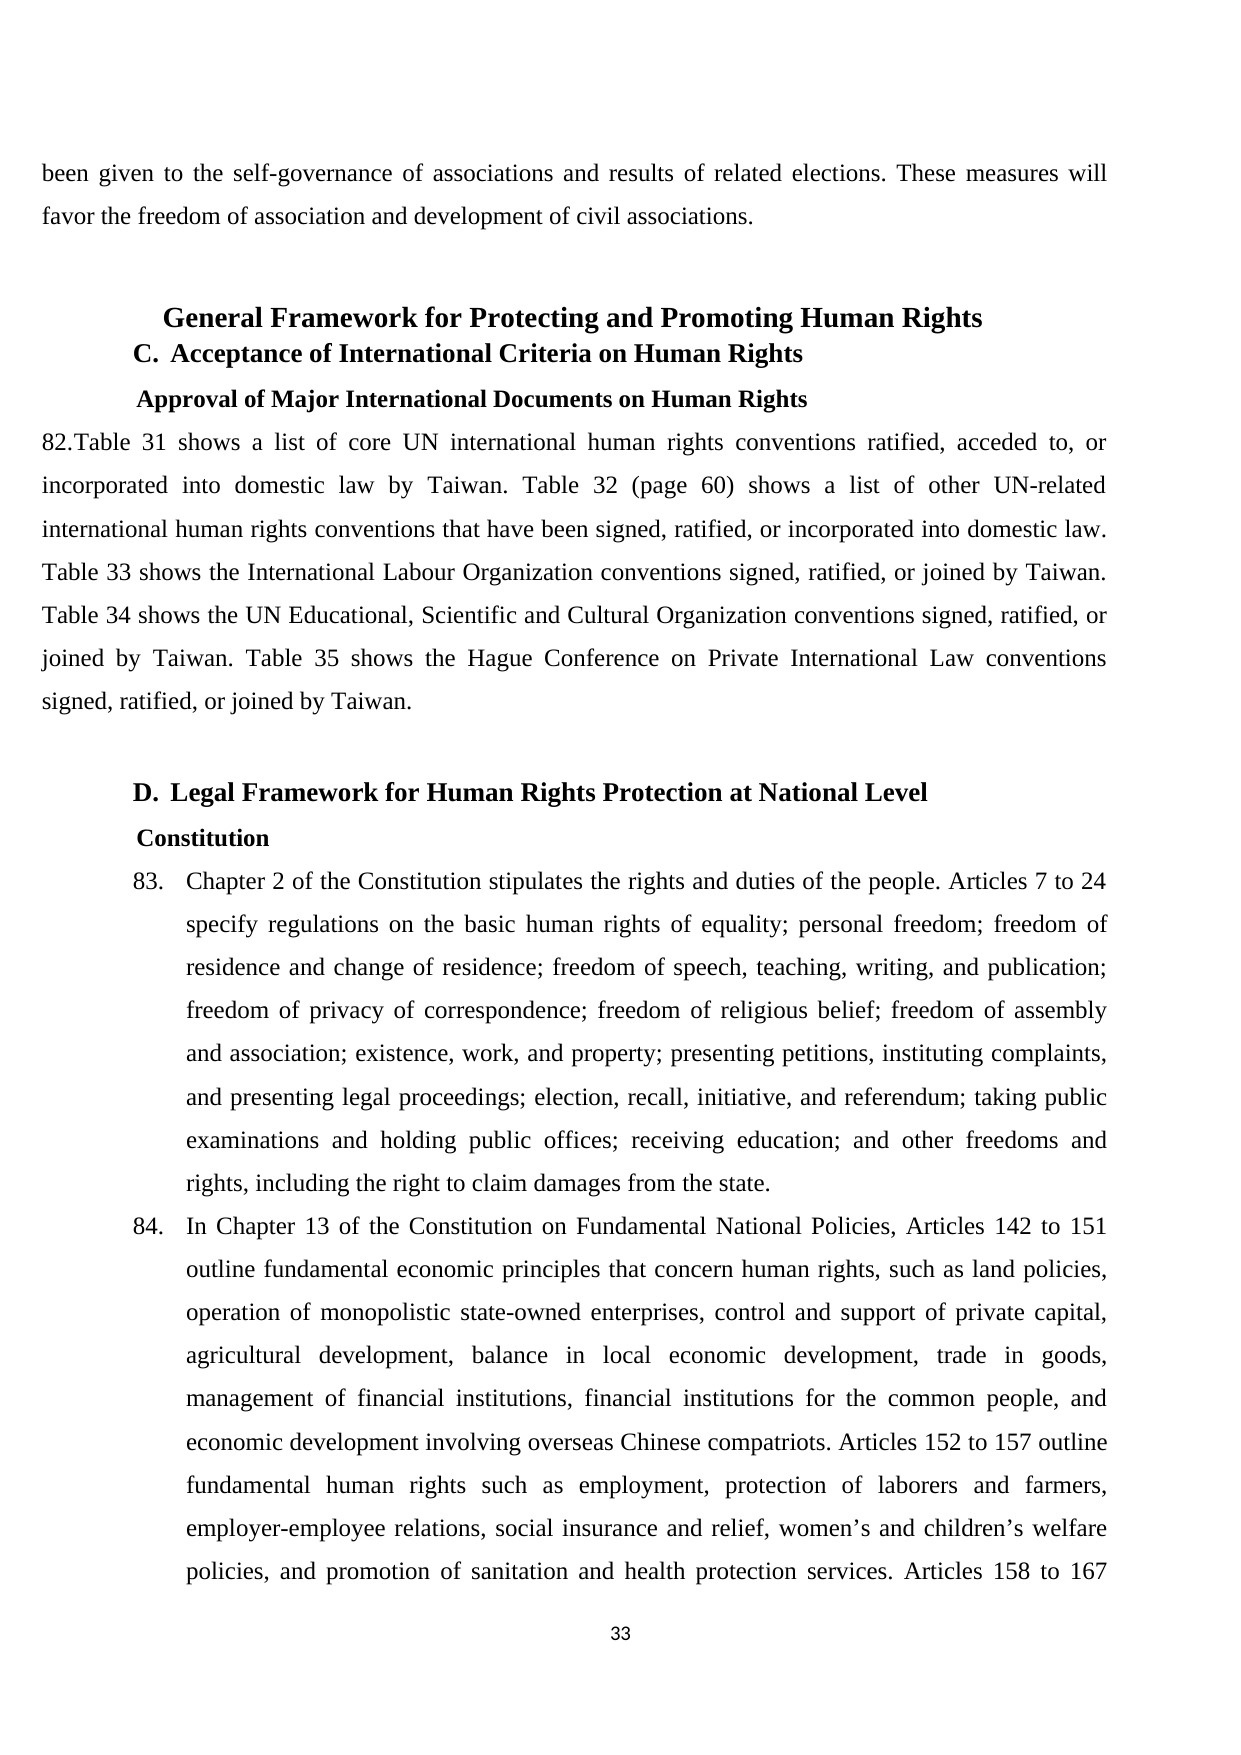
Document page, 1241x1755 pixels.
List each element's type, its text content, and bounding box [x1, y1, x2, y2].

list Table 31 shows a list of core UN international human rights conventions ratified, acceded to, or incorporated into domestic law by Taiwan. Table 32 (page 60) shows a list of other UN-related international human rights conventions that have been signed, ratified, or incorporated into domestic law. Table 33 shows the International Labour Organization conventions signed, ratified, or joined by Taiwan. Table 34 shows the UN Educational, Scientific and Cultural Organization conventions signed, ratified, or joined by Taiwan. Table 35 shows the Hague Conference on Private International Law conventions signed, ratified, or joined by Taiwan. [42, 427, 1108, 715]
list Chapter 2 of the Constitution stipulates the rights and duties of the people. Articles 7 to 24 specify regulations on the basic human rights of equality; personal freedom; freedom of residence and change of residence; freedom of speech, teaching, writing, and publication; freedom of privacy of correspondence; freedom of religious belief; freedom of assembly and association; existence, work, and property; presenting petitions, instituting complaints, and presenting legal proceedings; election, recall, initiative, and referendum; taking public examinations and holding public offices; receiving education; and other freedoms and rights, including the right to claim damages from the state. [133, 866, 1108, 1197]
subtitle Approval of Major International Documents on Human Rights [136, 384, 1199, 413]
subtitle General Framework for Protecting and Promoting Human Rights [162, 286, 1199, 338]
list Legal Framework for Human Rights Protection at National Level [133, 776, 1199, 807]
list been given to the self-governance of associations and results of related elections. These measures will favor the freedom of association and development of civil associations. [42, 158, 1108, 230]
subtitle Constitution [136, 823, 1199, 852]
list Acceptance of International Criteria on Human Rights [133, 338, 1199, 369]
list In Chapter 13 of the Constitution on Fundamental National Policies, Articles 142 to 151 outline fundamental economic principles that concern human rights, such as land policies, operation of monopolistic state-owned enterprises, control and support of private capital, agricultural development, balance in local economic development, trade in goods, management of financial institutions, financial institutions for the common people, and economic development involving overseas Chinese compatriots. Articles 152 to 157 outline fundamental human rights such as employment, protection of laborers and farmers, employer-employee relations, social insurance and relief, women’s and children’s welfare policies, and promotion of sanitation and health protection services. Articles 158 to 167 [133, 1211, 1108, 1585]
